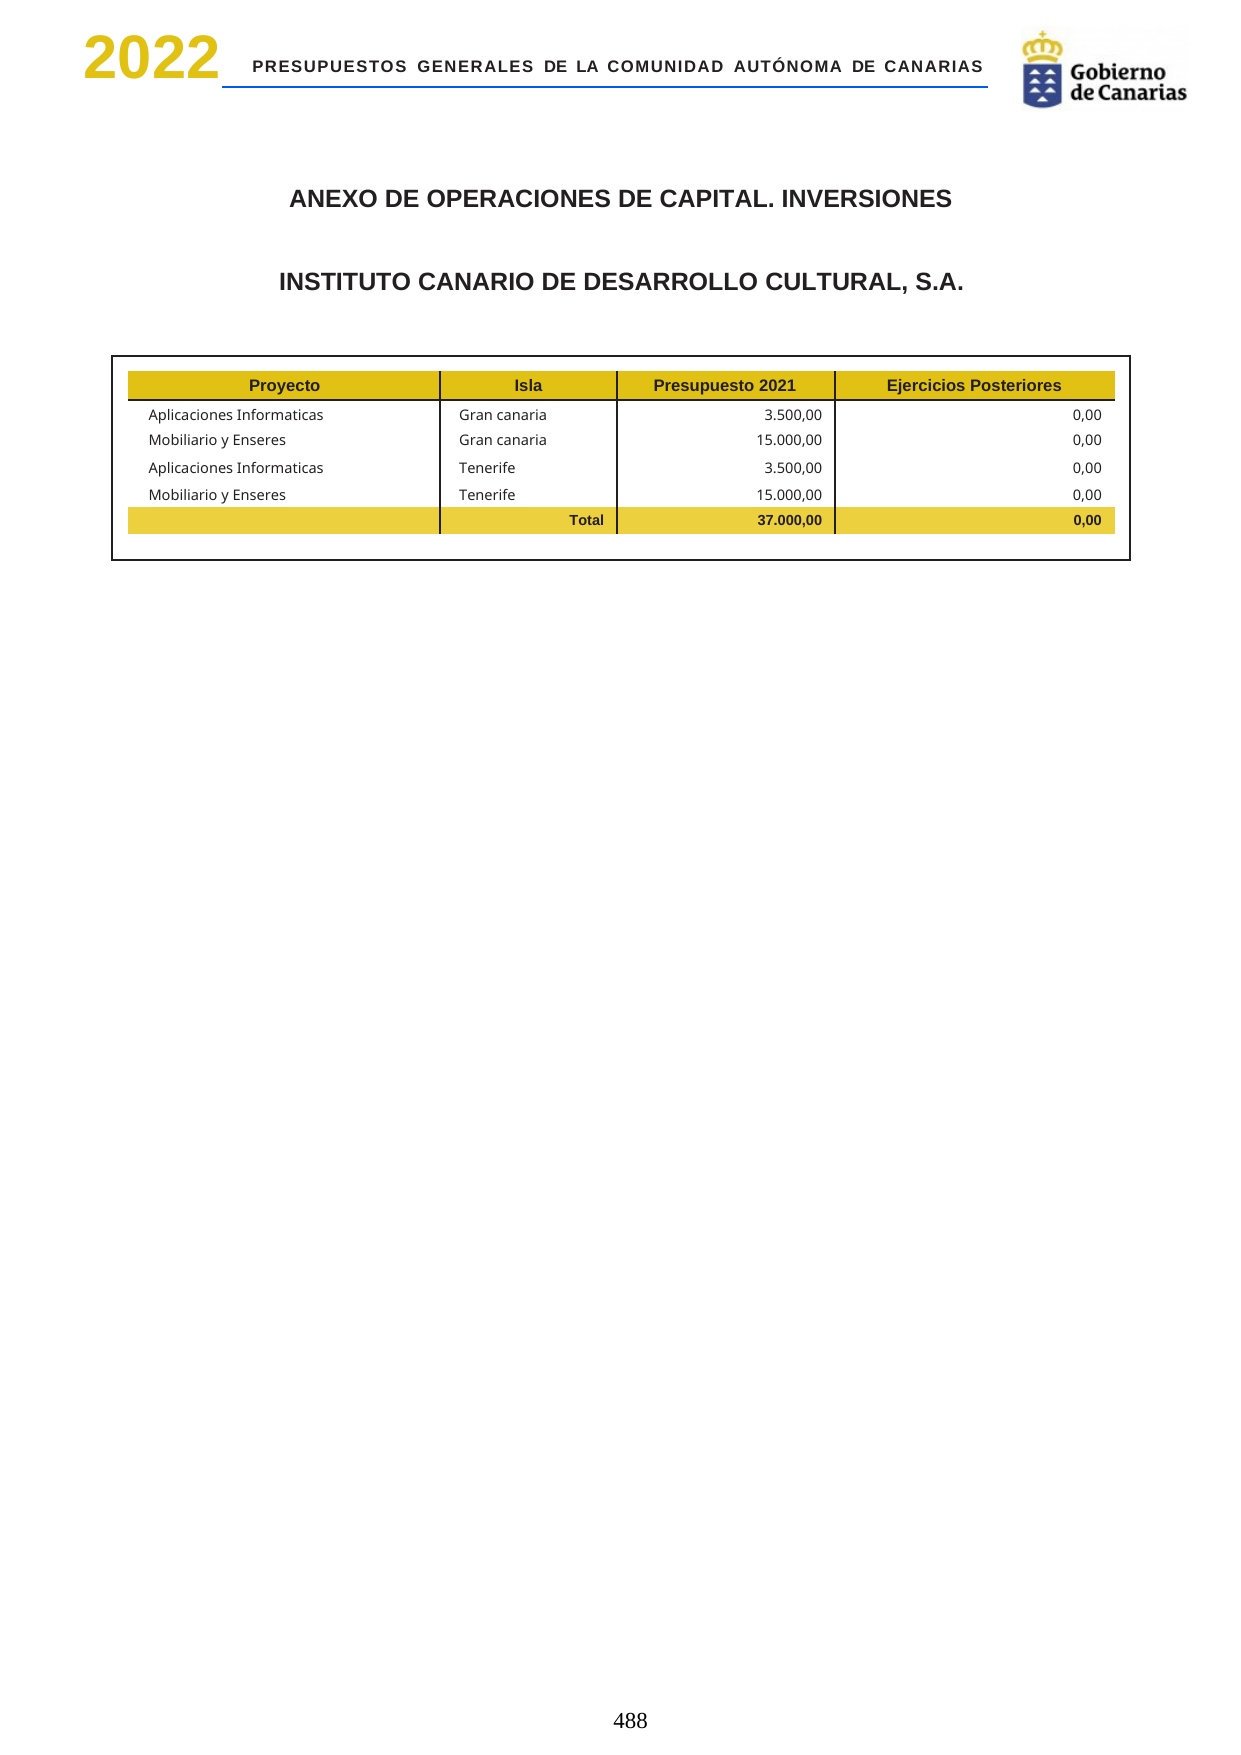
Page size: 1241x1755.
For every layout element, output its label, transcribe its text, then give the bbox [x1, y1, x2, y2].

table_cell 0,00 [836, 425, 1115, 452]
table_cell Tenerife [441, 480, 616, 507]
table_cell 3.500,00 [618, 401, 834, 425]
table_cell 0,00 [836, 507, 1115, 534]
table_cell Total [441, 507, 616, 534]
table_cell 15.000,00 [618, 480, 834, 507]
table_cell Tenerife [441, 453, 616, 479]
table_cell [128, 507, 439, 534]
table_cell Mobiliario y Enseres [128, 425, 439, 452]
table_header Proyecto [128, 371, 439, 399]
table_cell Aplicaciones Informaticas [128, 401, 439, 425]
table_cell Gran canaria [441, 401, 616, 425]
table_cell 37.000,00 [618, 507, 834, 534]
table_header Ejercicios Posteriores [836, 371, 1115, 399]
table_cell Gran canaria [441, 425, 616, 452]
table_cell Mobiliario y Enseres [128, 480, 439, 507]
table_cell 0,00 [836, 453, 1115, 479]
table_cell 3.500,00 [618, 453, 834, 479]
table_cell 0,00 [836, 401, 1115, 425]
table_cell 15.000,00 [618, 425, 834, 452]
table_cell Aplicaciones Informaticas [128, 453, 439, 479]
table_header Isla [441, 371, 616, 399]
text ANEXO DE OPERACIONES DE CAPITAL. INVERSIONES INSTITUTO CANARIO DE DESARROLLO CULTURAL, S.A. [279, 184, 1083, 296]
table_header Presupuesto 2021 [618, 371, 834, 399]
table_cell 0,00 [836, 480, 1115, 507]
